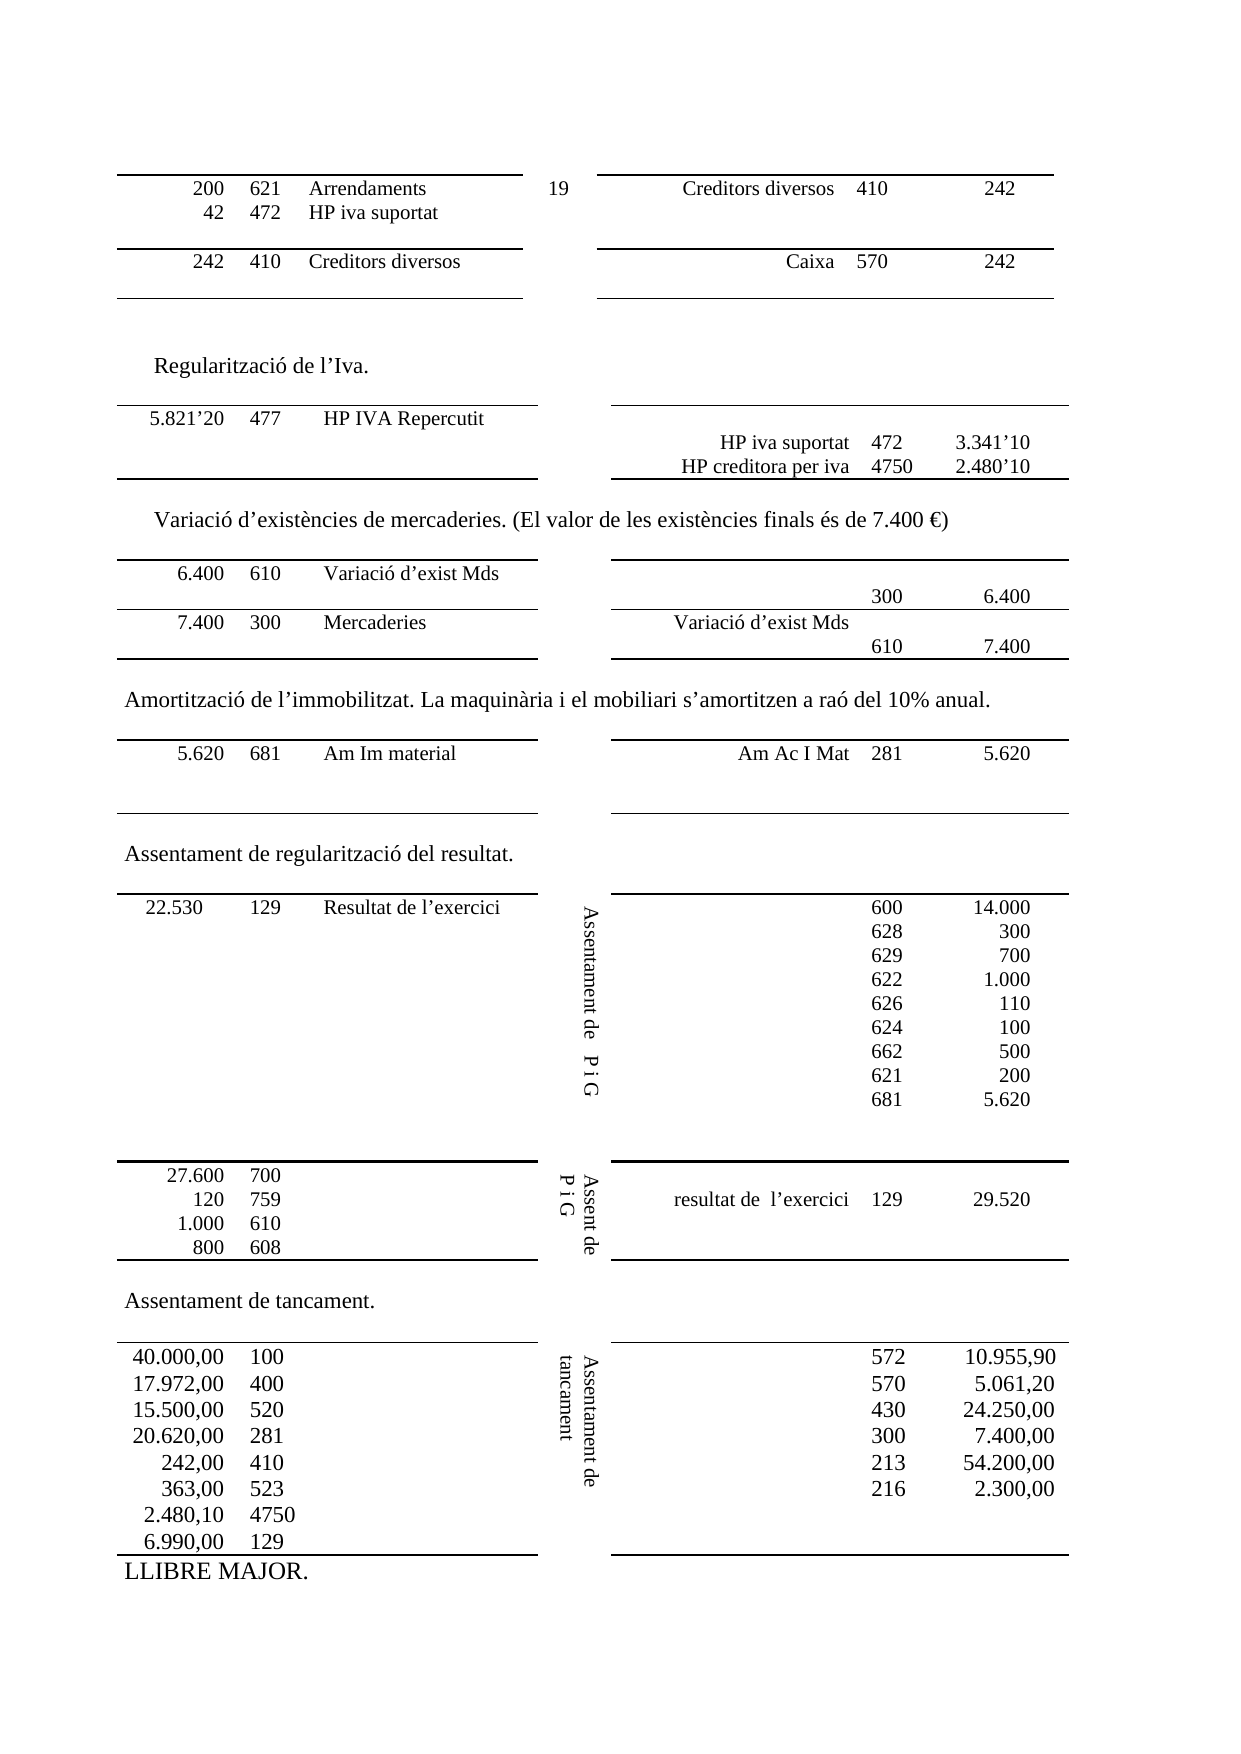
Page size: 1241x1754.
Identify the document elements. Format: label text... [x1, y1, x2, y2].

table_cell 410 [242, 250, 301, 297]
table_header 600 628 629 622 626 624 662 621 681 [864, 895, 937, 1159]
table_header [538, 739, 611, 813]
text Assentament de regularització del resultat. [124, 841, 1116, 867]
table_header [611, 895, 864, 1159]
table_header 3.341’10 2.480’10 [937, 406, 1069, 478]
table_cell Caixa [597, 250, 849, 297]
table_header 477 [242, 406, 316, 478]
table_header [538, 559, 611, 608]
table_header 40.000,00 17.972,00 15.500,00 20.620,00 242,00 363,00 2.480,10 6.990,00 [117, 1343, 242, 1554]
list Assentament de tancament. [124, 1287, 1113, 1313]
table_cell Creditors diversos [301, 250, 523, 297]
table_cell 610 [864, 610, 937, 658]
table_header 19 [523, 174, 597, 248]
table_cell 300 [242, 610, 316, 658]
text Amortització de l’immobilitzat. La maquinària i el mobiliari s’amortitzen a raó del 10% anual. [124, 686, 1116, 712]
table_header Am Im material [316, 741, 538, 813]
table_header Assent de P i G [538, 1161, 611, 1259]
list Variació d’existències de mercaderies. (El valor de les existències finals és de 7.400 €) [124, 506, 1116, 532]
table_header Creditors diversos [597, 176, 849, 248]
table_header 27.600 120 1.000 800 [117, 1163, 242, 1259]
text LLIBRE MAJOR. [124, 1556, 1113, 1584]
table_cell 570 [849, 250, 922, 297]
table_header 681 [242, 741, 316, 813]
table_header 5.620 [937, 741, 1069, 813]
table_header 472 4750 [864, 406, 937, 478]
table_header 29.520 [937, 1163, 1069, 1259]
table_header 621 472 [242, 176, 301, 248]
table_header 10.955,90 5.061,20 24.250,00 7.400,00 54.200,00 2.300,00 [937, 1343, 1069, 1554]
table_header 22.530 [117, 895, 242, 1159]
table_header [316, 1163, 538, 1259]
table_header [611, 561, 864, 608]
table_header 5.620 [117, 741, 242, 813]
table_header 242 [923, 176, 1054, 248]
table_header 6.400 [117, 561, 242, 608]
table_header 129 [242, 895, 316, 1159]
table_header 700 759 610 608 [242, 1163, 316, 1259]
table_header 100 400 520 281 410 523 4750 129 [242, 1343, 316, 1554]
table_header resultat de l’exercici [611, 1163, 864, 1259]
table_cell Variació d’exist Mds [611, 610, 864, 658]
table_header [538, 405, 611, 478]
table_header [611, 1343, 864, 1554]
table_header Variació d’exist Mds [316, 561, 538, 608]
table_header HP IVA Repercutit [316, 406, 538, 478]
table_cell [538, 609, 611, 658]
table_header 6.400 [937, 561, 1069, 608]
table_header 129 [864, 1163, 937, 1259]
table_header 14.000 300 700 1.000 110 100 500 200 5.620 [937, 895, 1069, 1159]
table_header HP iva suportat HP creditora per iva [611, 406, 864, 478]
table_cell Mercaderies [316, 610, 538, 658]
table_header 572 570 430 300 213 216 [864, 1343, 937, 1554]
table_header 410 [849, 176, 922, 248]
table_header 610 [242, 561, 316, 608]
list Regularització de l’Iva. [124, 352, 1116, 378]
table_header Arrendaments HP iva suportat [301, 176, 523, 248]
table_header Assentament de tancament [538, 1342, 611, 1554]
table_header 281 [864, 741, 937, 813]
table_header Resultat de l’exercici [316, 895, 538, 1159]
table_cell 242 [117, 250, 242, 297]
table_header Assentament de P i G [538, 893, 611, 1159]
table_cell 7.400 [117, 610, 242, 658]
table_cell 242 [923, 250, 1054, 297]
table_header 5.821’20 [117, 406, 242, 478]
table_header Am Ac I Mat [611, 741, 864, 813]
table_cell 7.400 [937, 610, 1069, 658]
table_header 300 [864, 561, 937, 608]
table_cell [523, 248, 597, 297]
table_header [316, 1343, 538, 1554]
table_header 200 42 [117, 176, 242, 248]
